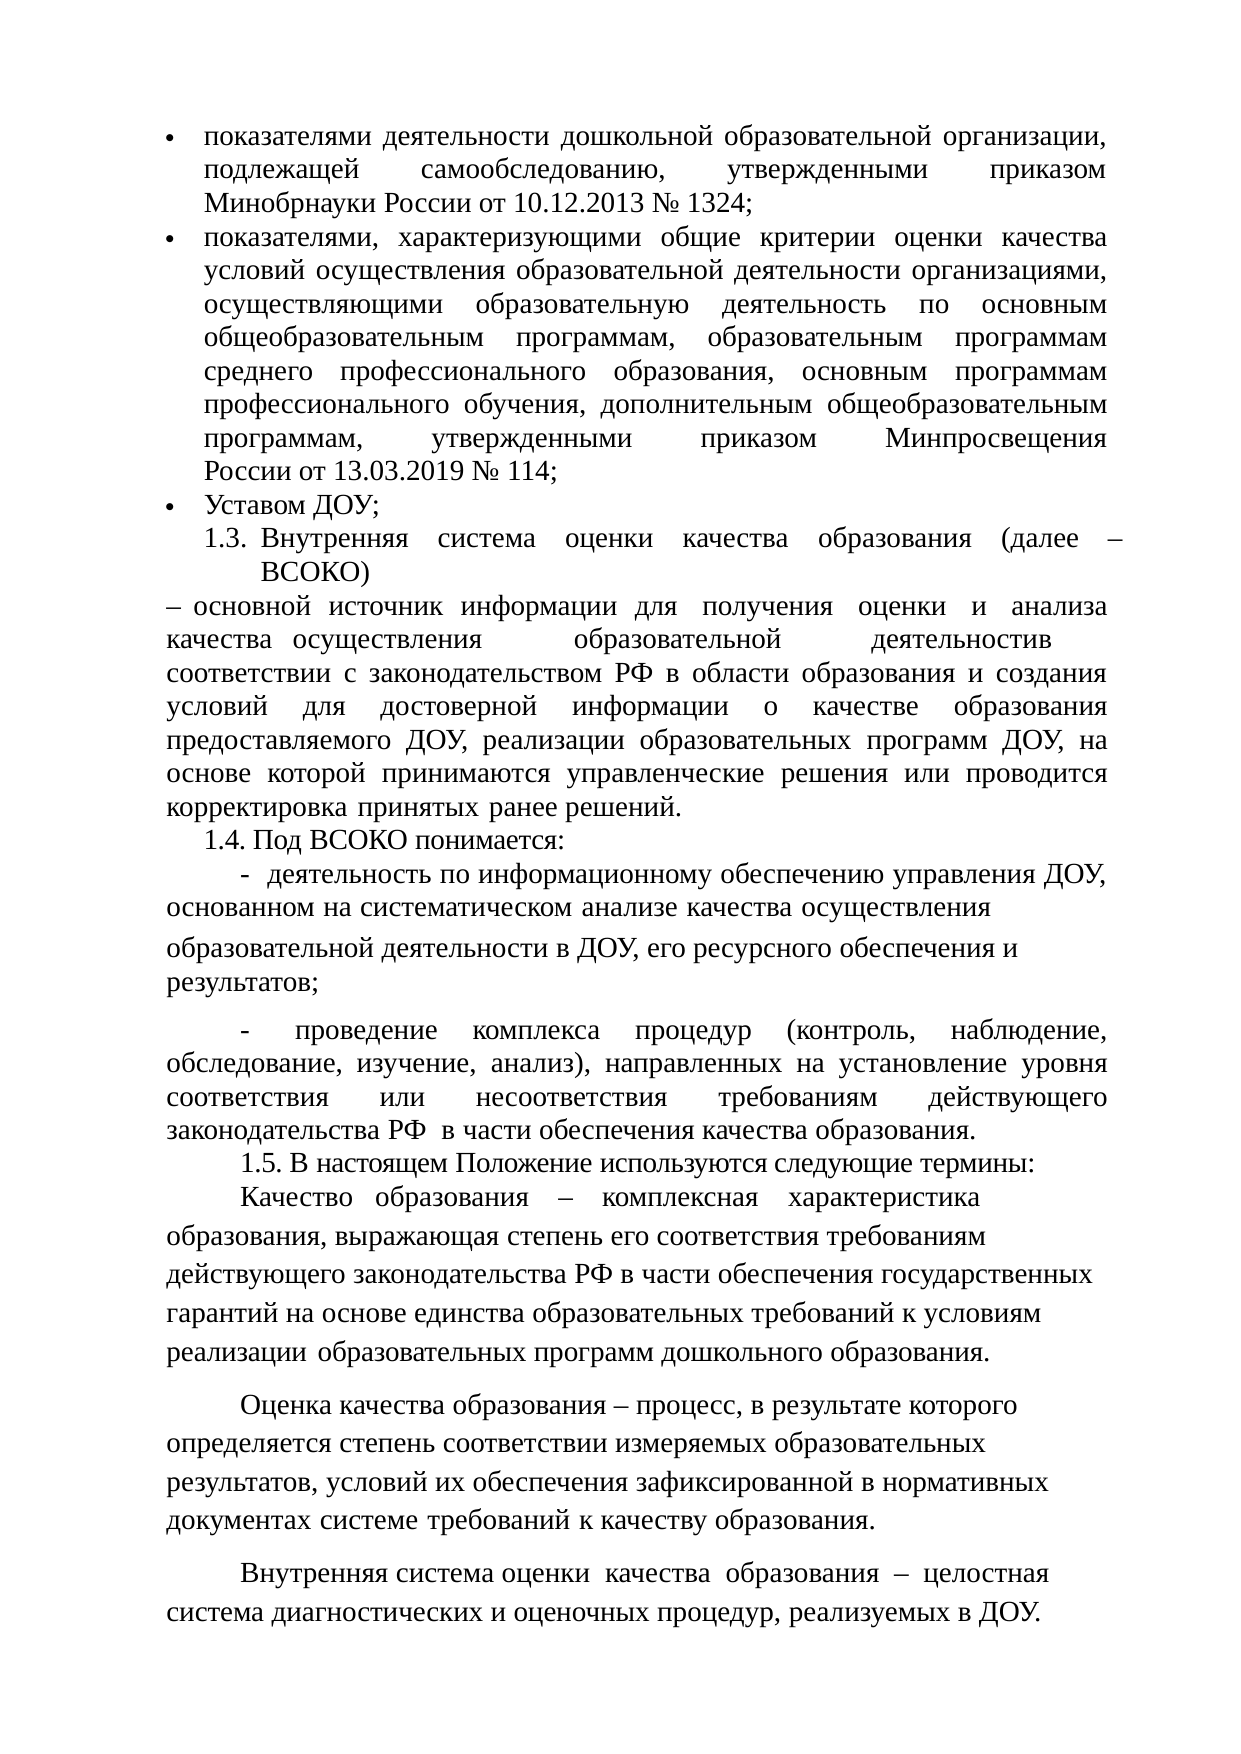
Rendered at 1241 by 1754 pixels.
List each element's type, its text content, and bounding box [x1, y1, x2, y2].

list Внутренняя система оценки качества образования (далее – ВСОКО) [203, 521, 1122, 588]
text образовательной деятельности в ДОУ, его ресурсного обеспечения и результатов; [166, 930, 1107, 997]
list проведение комплекса процедур (контроль, наблюдение, обследование, изучение, анализ), направленных на установление уровня соответствия или несоответствия требованиям действующего законодательства РФ в части обеспечения качества образования. [166, 1012, 1108, 1146]
text Качество образования – комплексная характеристика образования, выражающая степень его соответствия требованиям действующего законодательства РФ в части обеспечения государственных гарантий на основе единства образовательных требований к условиям реализации образовательных программ дошкольного образования. [166, 1179, 1107, 1367]
list Под ВСОКО понимается: [203, 822, 1122, 856]
list показателями деятельности дошкольной образовательной организации, подлежащей самообследованию, утвержденными приказом Минобрнауки России от 10.12.2013 № 1324; [166, 118, 1106, 219]
list показателями, характеризующими общие критерии оценки качества условий осуществления образовательной деятельности организациями, осуществляющими образовательную деятельность по основным общеобразовательным программам, образовательным программам среднего профессионального образования, основным программам профессионального обучения, дополнительным общеобразовательным программам, утвержденными приказом Минпросвещения России от 13.03.2019 № 114; [166, 219, 1107, 487]
text Внутренняя система оценки качества образования – целостная система диагностических и оценочных процедур, реализуемых в ДОУ. [166, 1556, 1107, 1628]
list В настоящем Положение используются следующие термины: [240, 1146, 1122, 1179]
text Оценка качества образования – процесс, в результате которого определяется степень соответствии измеряемых образовательных результатов, условий их обеспечения зафиксированной в нормативных документах системе требований к качеству образования. [166, 1387, 1108, 1536]
list Уставом ДОУ; [166, 487, 1122, 521]
list деятельность по информационному обеспечению управления ДОУ, основанном на систематическом анализе качества осуществления [166, 856, 1107, 923]
list основной источник информации для получения оценки и анализа качества осуществления образовательной деятельности в соответствии с законодательством РФ в области образования и создания условий для достоверной информации о качестве образования предоставляемого ДОУ, реализации образовательных программ ДОУ, на основе которой принимаются управленческие решения или проводится корректировка принятых ранее решений. [166, 588, 1108, 822]
